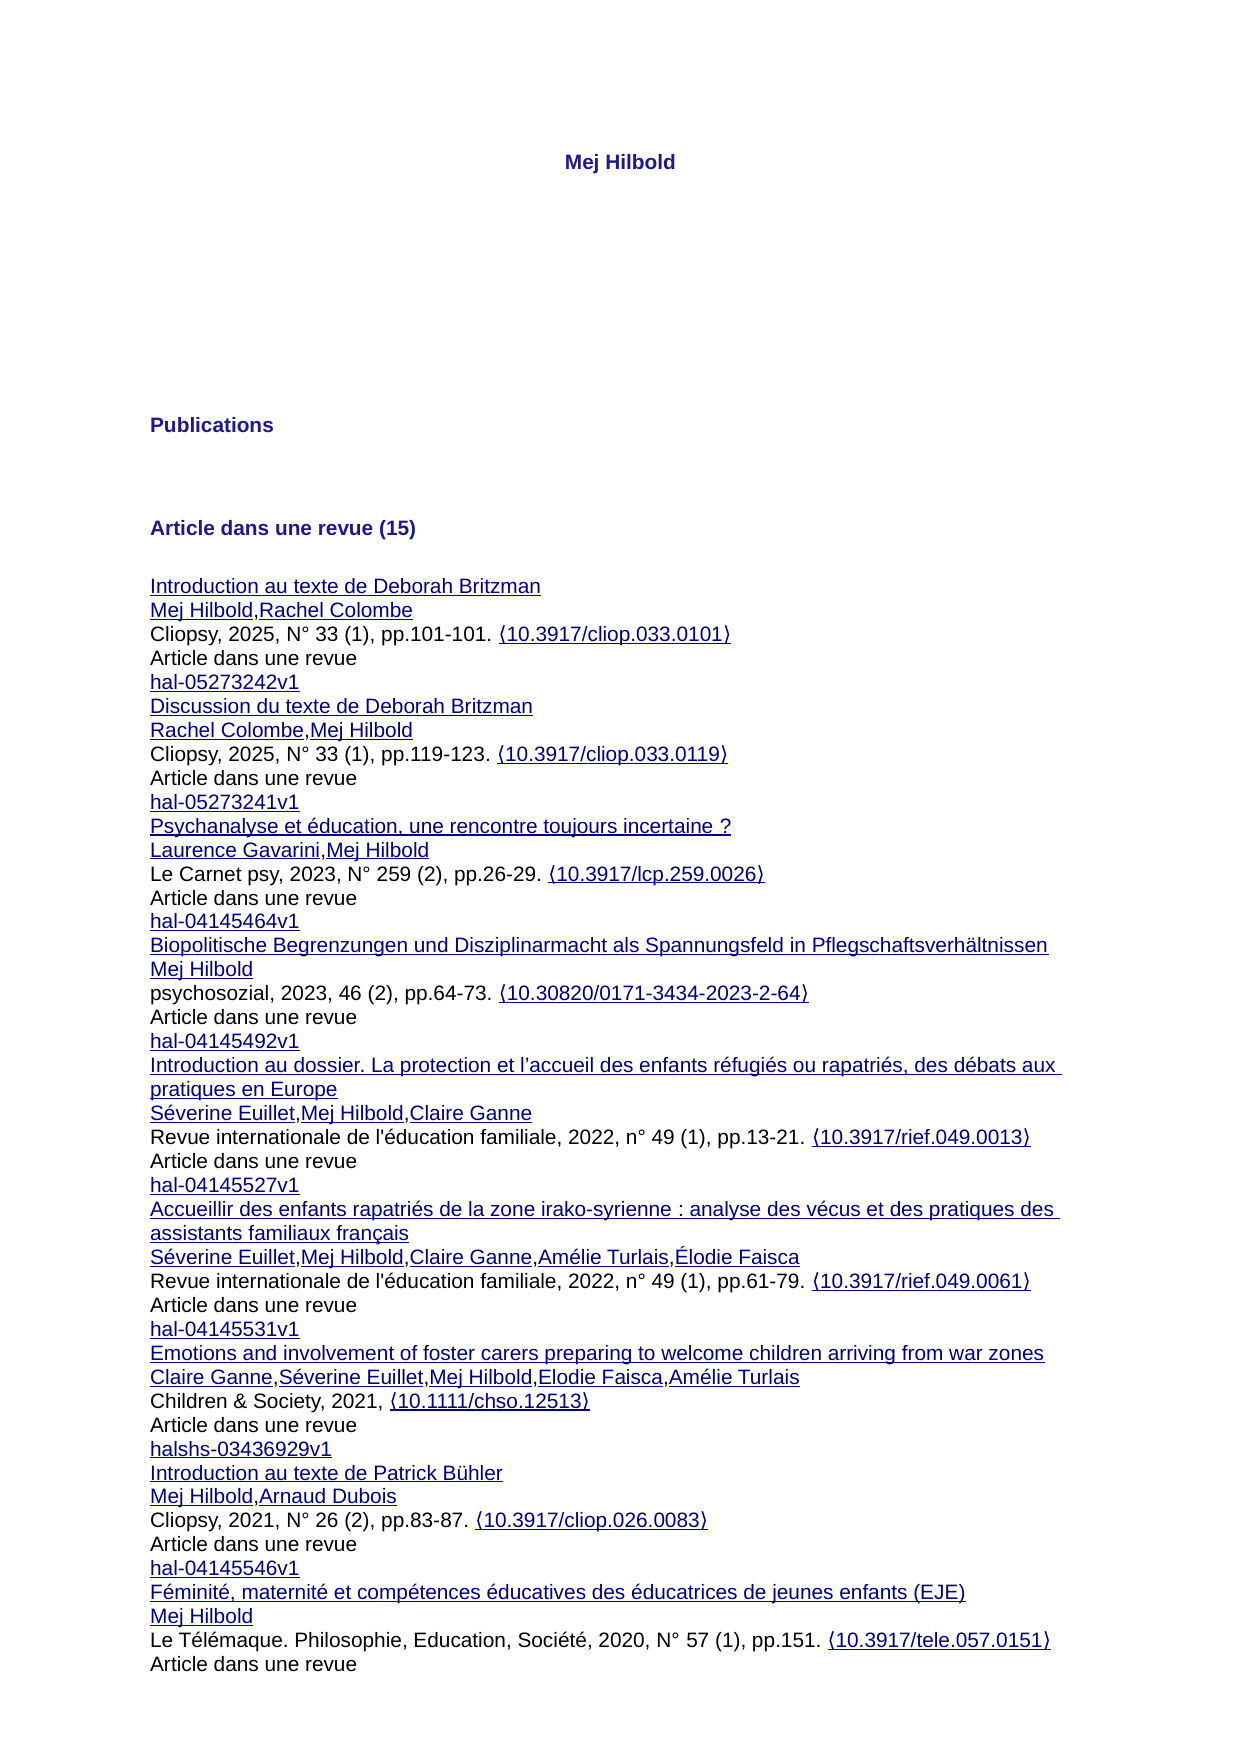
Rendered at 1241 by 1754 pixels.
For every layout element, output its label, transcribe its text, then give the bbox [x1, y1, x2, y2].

table_cell Biopolitische Begrenzungen und Disziplinarmacht als Spannungsfeld in Pflegschaftsverhältnissen Mej Hilbold psychosozial, 2023, 46 (2), pp.64-73. ⟨10.30820/0171-3434-2023-2-64⟩ Article dans une revue hal-04145492v1 [150, 933, 1090, 1053]
table_cell Discussion du texte de Deborah Britzman Rachel Colombe,Mej Hilbold Cliopsy, 2025, N° 33 (1), pp.119-123. ⟨10.3917/cliop.033.0119⟩ Article dans une revue hal-05273241v1 [150, 694, 1090, 813]
table_cell Féminité, maternité et compétences éducatives des éducatrices de jeunes enfants (EJE) Mej Hilbold Le Télémaque. Philosophie, Education, Société, 2020, N° 57 (1), pp.151. ⟨10.3917/tele.057.0151⟩ Article dans une revue [150, 1580, 1090, 1676]
table_header Introduction au texte de Deborah Britzman Mej Hilbold,Rachel Colombe Cliopsy, 2025, N° 33 (1), pp.101-101. ⟨10.3917/cliop.033.0101⟩ Article dans une revue hal-05273242v1 [150, 574, 1090, 694]
table_cell Introduction au texte de Patrick Bühler Mej Hilbold,Arnaud Dubois Cliopsy, 2021, N° 26 (2), pp.83-87. ⟨10.3917/cliop.026.0083⟩ Article dans une revue hal-04145546v1 [150, 1460, 1090, 1580]
table_cell Introduction au dossier. La protection et l’accueil des enfants réfugiés ou rapatriés, des débats aux pratiques en Europe Séverine Euillet,Mej Hilbold,Claire Ganne Revue internationale de l'éducation familiale, 2022, n° 49 (1), pp.13-21. ⟨10.3917/rief.049.0013⟩ Article dans une revue hal-04145527v1 [150, 1053, 1090, 1197]
table_cell Psychanalyse et éducation, une rencontre toujours incertaine ? Laurence Gavarini,Mej Hilbold Le Carnet psy, 2023, N° 259 (2), pp.26-29. ⟨10.3917/lcp.259.0026⟩ Article dans une revue hal-04145464v1 [150, 814, 1090, 933]
subtitle Article dans une revue (15) [150, 516, 1090, 539]
table_cell Accueillir des enfants rapatriés de la zone irako-syrienne : analyse des vécus et des pratiques des assistants familiaux français Séverine Euillet,Mej Hilbold,Claire Ganne,Amélie Turlais,Élodie Faisca Revue internationale de l'éducation familiale, 2022, n° 49 (1), pp.61-79. ⟨10.3917/rief.049.0061⟩ Article dans une revue hal-04145531v1 [150, 1197, 1090, 1341]
subtitle Publications [150, 412, 1090, 436]
table_cell Emotions and involvement of foster carers preparing to welcome children arriving from war zones Claire Ganne,Séverine Euillet,Mej Hilbold,Elodie Faisca,Amélie Turlais Children & Society, 2021, ⟨10.1111/chso.12513⟩ Article dans une revue halshs-03436929v1 [150, 1341, 1090, 1460]
subtitle Mej Hilbold [150, 150, 1090, 174]
